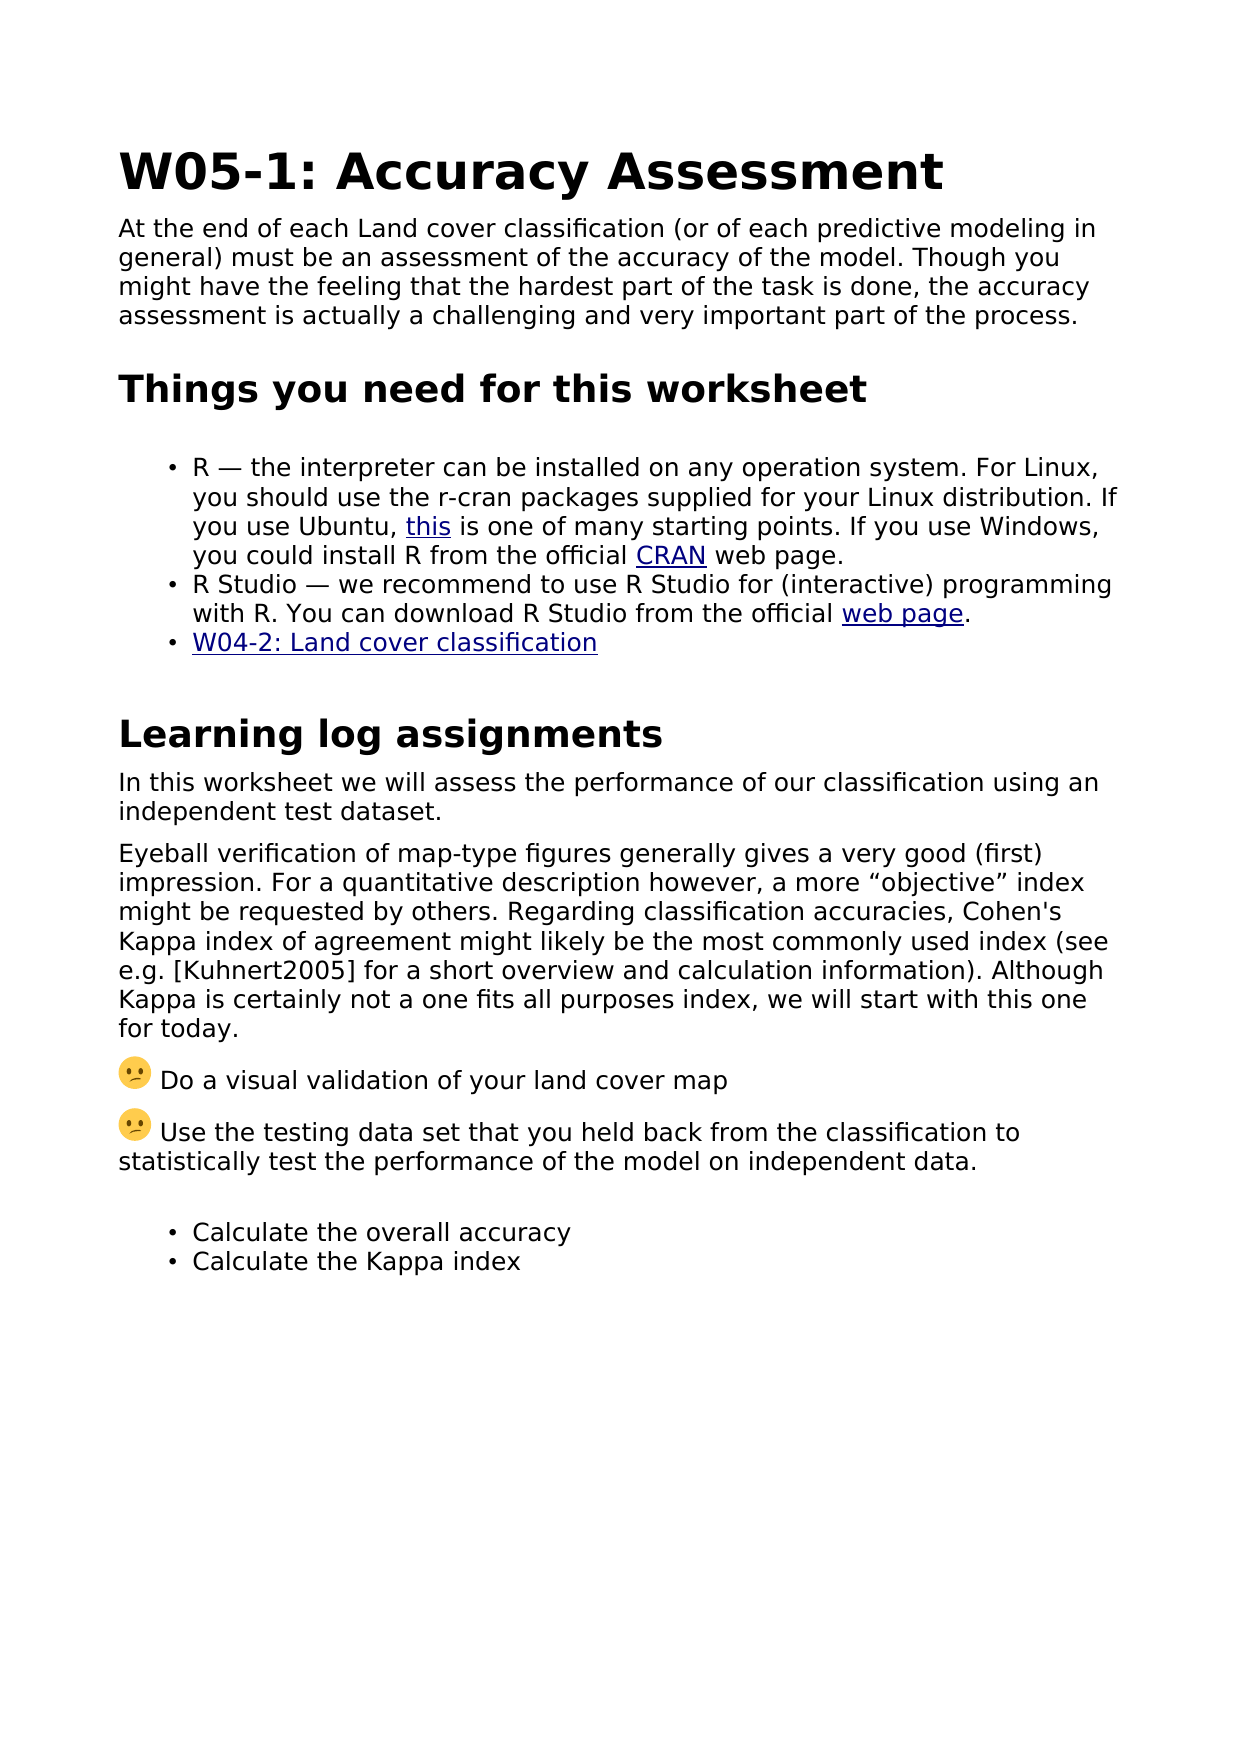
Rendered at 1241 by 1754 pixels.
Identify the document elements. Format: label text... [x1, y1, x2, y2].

subtitle Things you need for this worksheet [118, 368, 1122, 412]
text Do a visual validation of your land cover map [118, 1056, 1122, 1095]
text Use the testing data set that you held back from the classification to statistically test the performance of the model on independent data. [118, 1108, 1122, 1176]
list Calculate the Kappa index [177, 1247, 1122, 1277]
text At the end of each Land cover classification (or of each predictive modeling in general) must be an assessment of the accuracy of the model. Though you might have the feeling that the hardest part of the task is done, the accuracy assessment is actually a challenging and very important part of the process. [118, 214, 1122, 331]
list R Studio — we recommend to use R Studio for (interactive) programming with R. You can download R Studio from the official web page. [177, 570, 1122, 629]
subtitle Learning log assignments [118, 712, 1122, 756]
subtitle W05-1: Accuracy Assessment [118, 143, 1122, 201]
list W04-2: Land cover classification [177, 629, 1122, 658]
list R — the interpreter can be installed on any operation system. For Linux, you should use the r-cran packages supplied for your Linux distribution. If you use Ubuntu, this is one of many starting points. If you use Windows, you could install R from the official CRAN web page. [177, 454, 1122, 570]
text Eyeball verification of map-type figures generally gives a very good (first) impression. For a quantitative description however, a more “objective” index might be requested by others. Regarding classification accuracies, Cohen's Kappa index of agreement might likely be the most commonly used index (see e.g. [Kuhnert2005] for a short overview and calculation information). Although Kappa is certainly not a one fits all purposes index, we will start with this one for today. [118, 839, 1122, 1043]
text In this worksheet we will assess the performance of our classification using an independent test dataset. [118, 768, 1122, 827]
list Calculate the overall accuracy [177, 1218, 1122, 1247]
